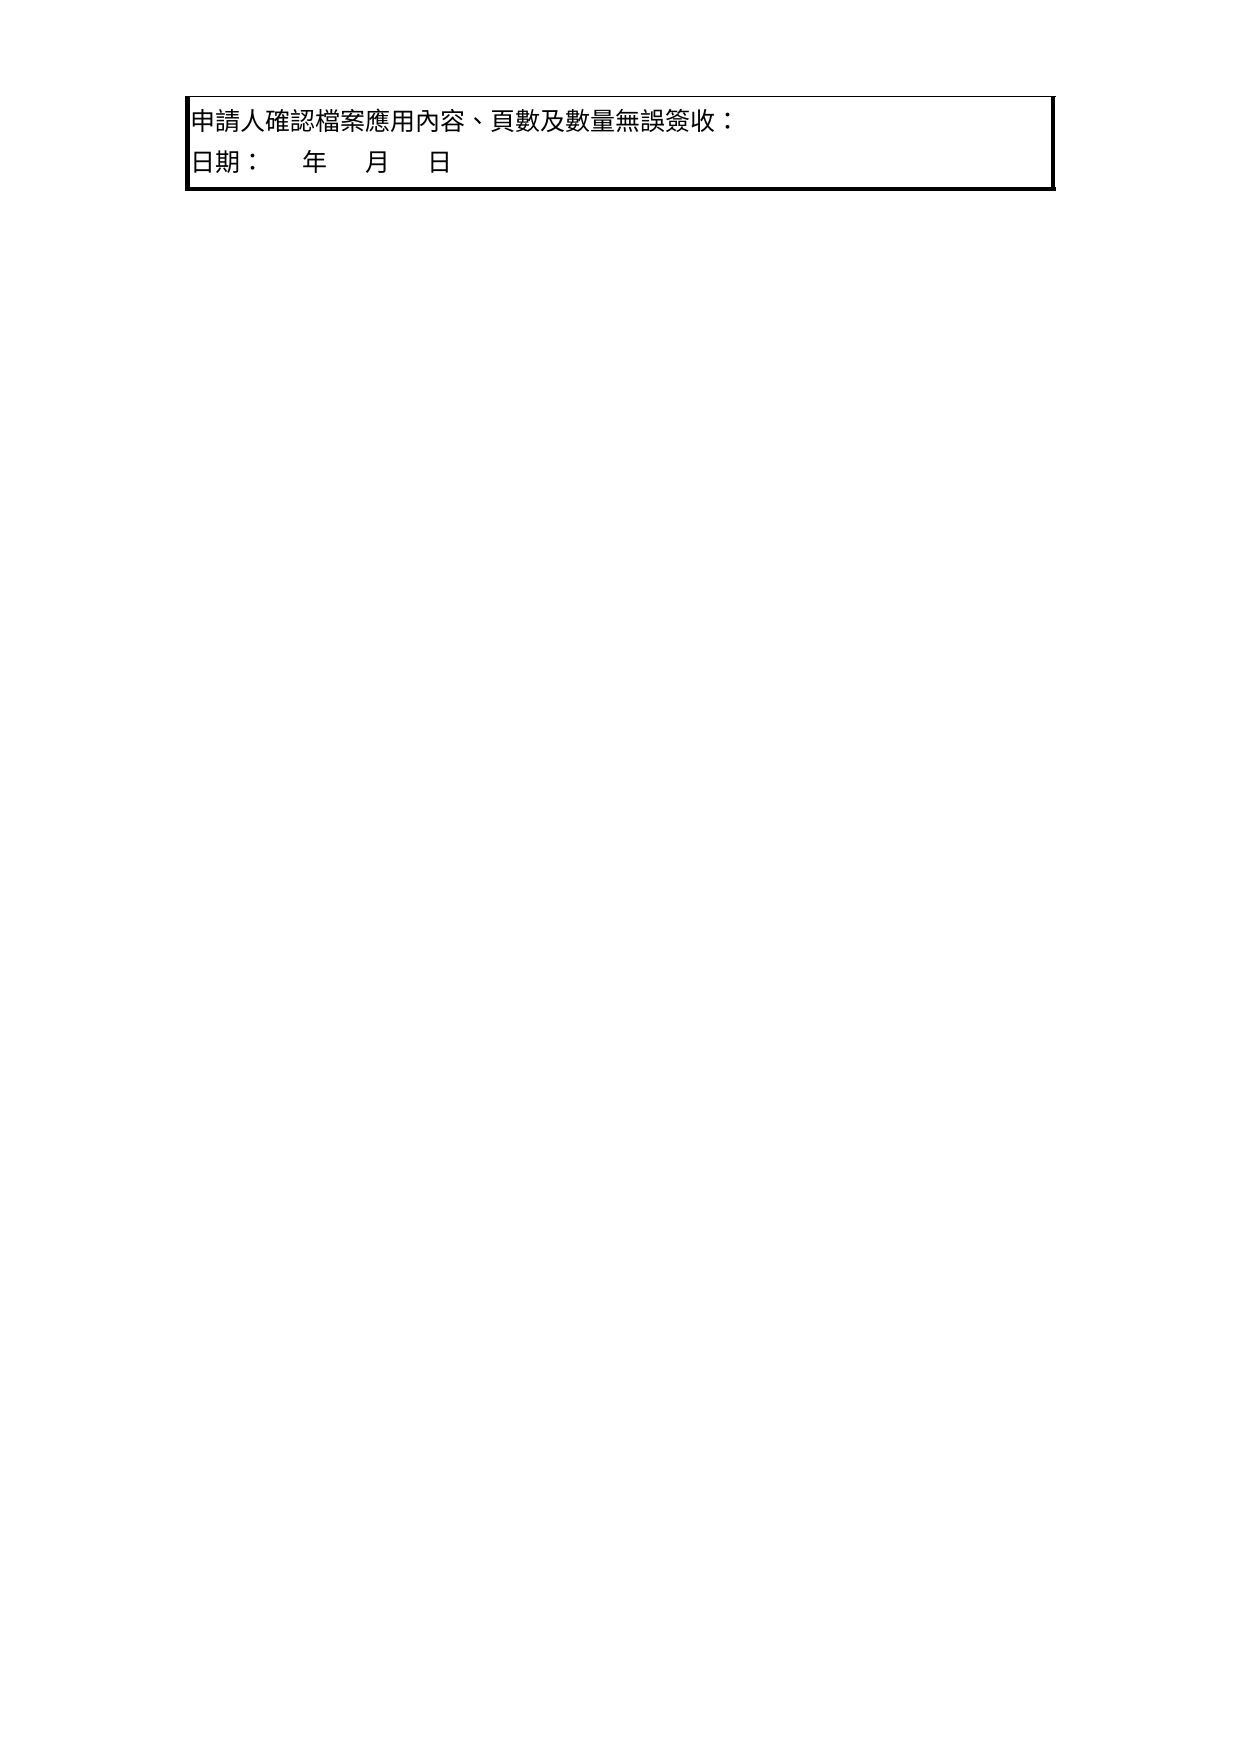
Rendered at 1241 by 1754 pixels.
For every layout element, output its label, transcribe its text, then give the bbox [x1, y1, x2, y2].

table_cell 申請人確認檔案應用內容、頁數及數量無誤簽收： 日期： 年 月 日 [190, 97, 1051, 186]
